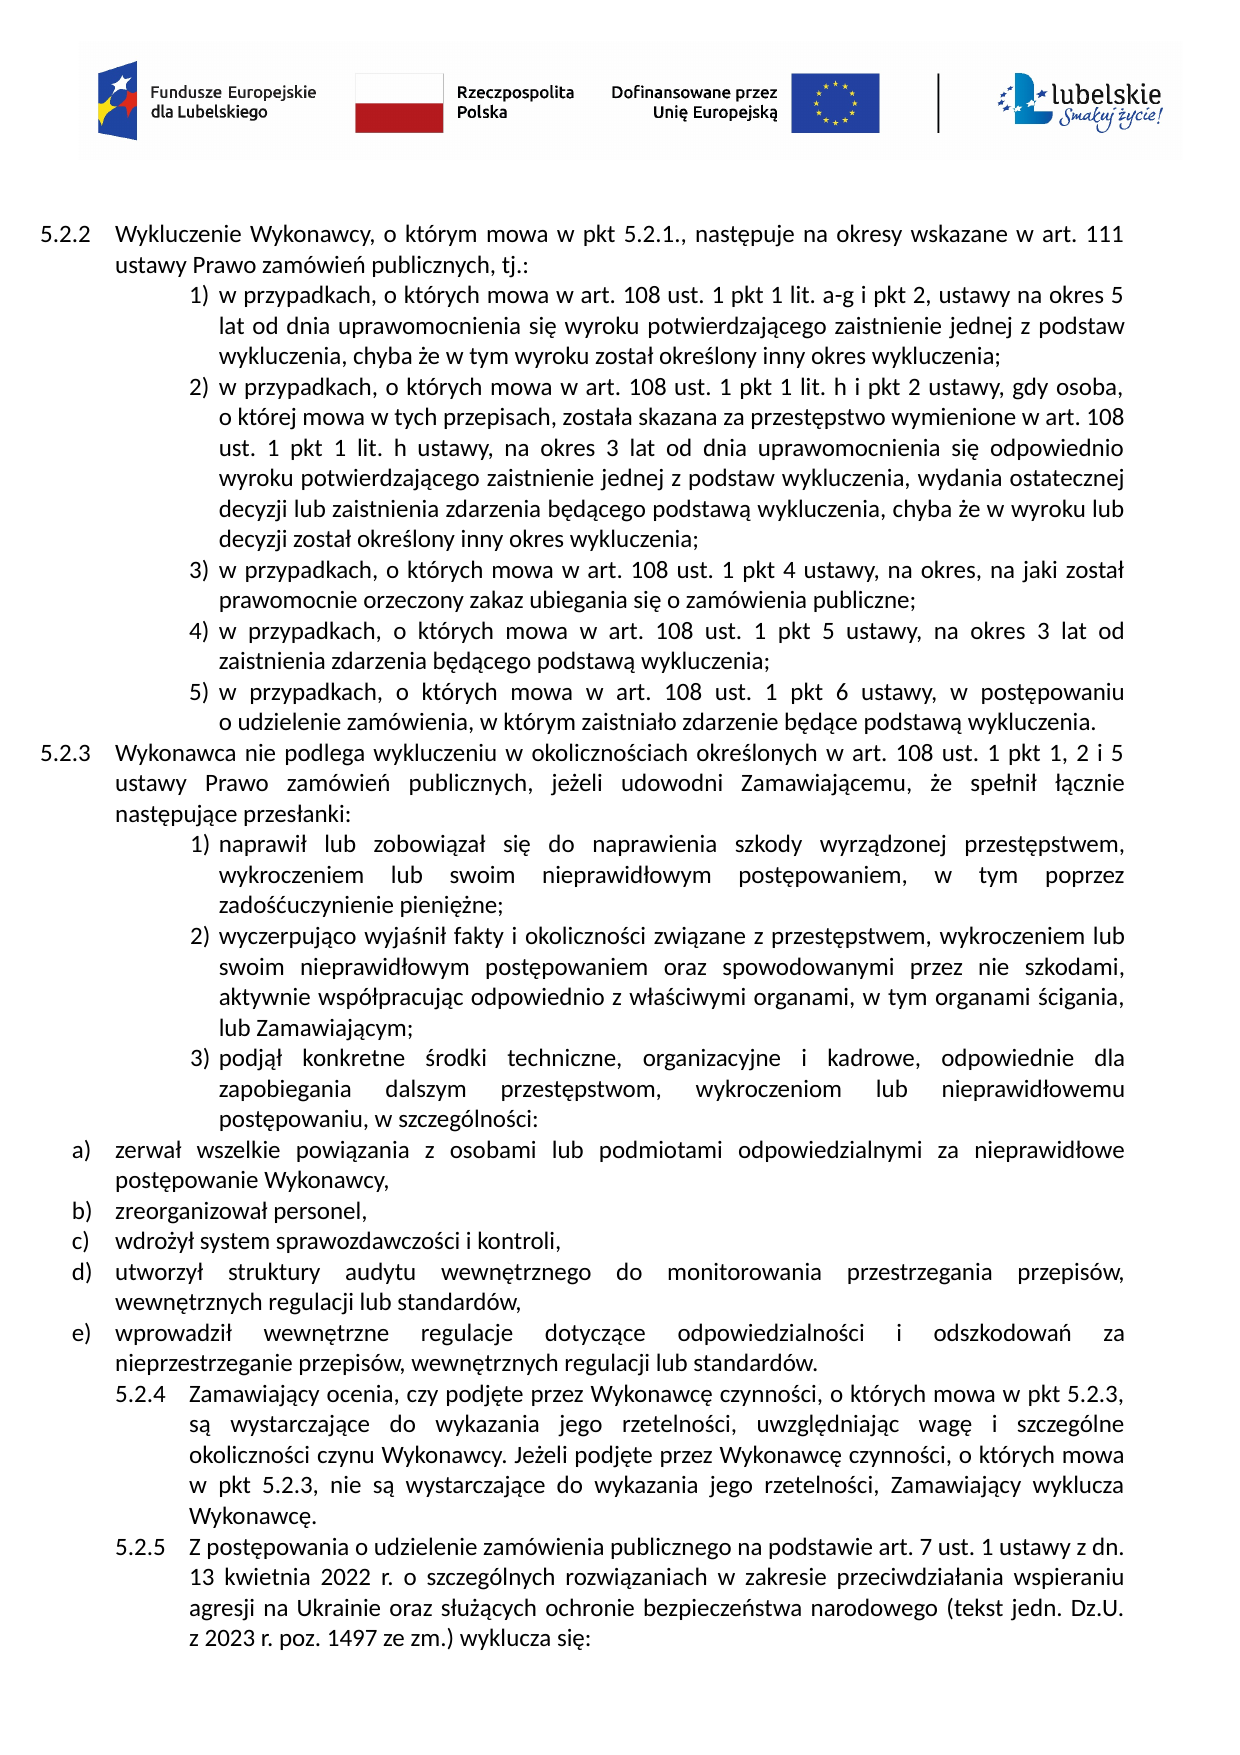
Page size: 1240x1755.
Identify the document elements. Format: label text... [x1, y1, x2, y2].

list zerwał wszelkie powiązania z osobami lub podmiotami odpowiedzialnymi za nieprawidłowe postępowanie Wykonawcy, [72, 1134, 1126, 1195]
list zreorganizował personel, [72, 1195, 1126, 1225]
list 5.2.2 Wykluczenie Wykonawcy, o którym mowa w pkt 5.2.1., następuje na okresy wskazane w art. 111 ustawy Prawo zamówień publicznych, tj.: [40, 218, 1126, 279]
list 5.2.4 Zamawiający ocenia, czy podjęte przez Wykonawcę czynności, o których mowa w pkt 5.2.3, są wystarczające do wykazania jego rzetelności, uwzględniając wagę i szczególne okoliczności czynu Wykonawcy. Jeżeli podjęte przez Wykonawcę czynności, o których mowa w pkt 5.2.3, nie są wystarczające do wykazania jego rzetelności, Zamawiający wyklucza Wykonawcę. [115, 1378, 1126, 1531]
list wprowadził wewnętrzne regulacje dotyczące odpowiedzialności i odszkodowań za nieprzestrzeganie przepisów, wewnętrznych regulacji lub standardów. [72, 1317, 1126, 1378]
list wyczerpująco wyjaśnił fakty i okoliczności związane z przestępstwem, wykroczeniem lub swoim nieprawidłowym postępowaniem oraz spowodowanymi przez nie szkodami, aktywnie współpracując odpowiednio z właściwymi organami, w tym organami ścigania, lub Zamawiającym; [190, 920, 1126, 1042]
list naprawił lub zobowiązał się do naprawienia szkody wyrządzonej przestępstwem, wykroczeniem lub swoim nieprawidłowym postępowaniem, w tym poprzez zadośćuczynienie pieniężne; [190, 829, 1126, 920]
list w przypadkach, o których mowa w art. 108 ust. 1 pkt 5 ustawy, na okres 3 lat od zaistnienia zdarzenia będącego podstawą wykluczenia; [189, 615, 1126, 676]
list 5.2.3 Wykonawca nie podlega wykluczeniu w okolicznościach określonych w art. 108 ust. 1 pkt 1, 2 i 5 ustawy Prawo zamówień publicznych, jeżeli udowodni Zamawiającemu, że spełnił łącznie następujące przesłanki: [40, 737, 1126, 829]
list podjął konkretne środki techniczne, organizacyjne i kadrowe, odpowiednie dla zapobiegania dalszym przestępstwom, wykroczeniom lub nieprawidłowemu postępowaniu, w szczególności: [190, 1042, 1126, 1134]
list w przypadkach, o których mowa w art. 108 ust. 1 pkt 6 ustawy, w postępowaniu o udzielenie zamówienia, w którym zaistniało zdarzenie będące podstawą wykluczenia. [189, 676, 1126, 737]
list w przypadkach, o których mowa w art. 108 ust. 1 pkt 1 lit. h i pkt 2 ustawy, gdy osoba, o której mowa w tych przepisach, została skazana za przestępstwo wymienione w art. 108 ust. 1 pkt 1 lit. h ustawy, na okres 3 lat od dnia uprawomocnienia się odpowiednio wyroku potwierdzającego zaistnienie jednej z podstaw wykluczenia, wydania ostatecznej decyzji lub zaistnienia zdarzenia będącego podstawą wykluczenia, chyba że w wyroku lub decyzji został określony inny okres wykluczenia; [189, 371, 1126, 554]
list 5.2.5 Z postępowania o udzielenie zamówienia publicznego na podstawie art. 7 ust. 1 ustawy z dn. 13 kwietnia 2022 r. o szczególnych rozwiązaniach w zakresie przeciwdziałania wspieraniu agresji na Ukrainie oraz służących ochronie bezpieczeństwa narodowego (tekst jedn. Dz.U. z 2023 r. poz. 1497 ze zm.) wyklucza się: [115, 1531, 1126, 1653]
list w przypadkach, o których mowa w art. 108 ust. 1 pkt 4 ustawy, na okres, na jaki został prawomocnie orzeczony zakaz ubiegania się o zamówienia publiczne; [189, 554, 1126, 615]
list w przypadkach, o których mowa w art. 108 ust. 1 pkt 1 lit. a-g i pkt 2, ustawy na okres 5 lat od dnia uprawomocnienia się wyroku potwierdzającego zaistnienie jednej z podstaw wykluczenia, chyba że w tym wyroku został określony inny okres wykluczenia; [189, 279, 1126, 371]
list wdrożył system sprawozdawczości i kontroli, [72, 1225, 1126, 1256]
list utworzył struktury audytu wewnętrznego do monitorowania przestrzegania przepisów, wewnętrznych regulacji lub standardów, [72, 1256, 1126, 1317]
